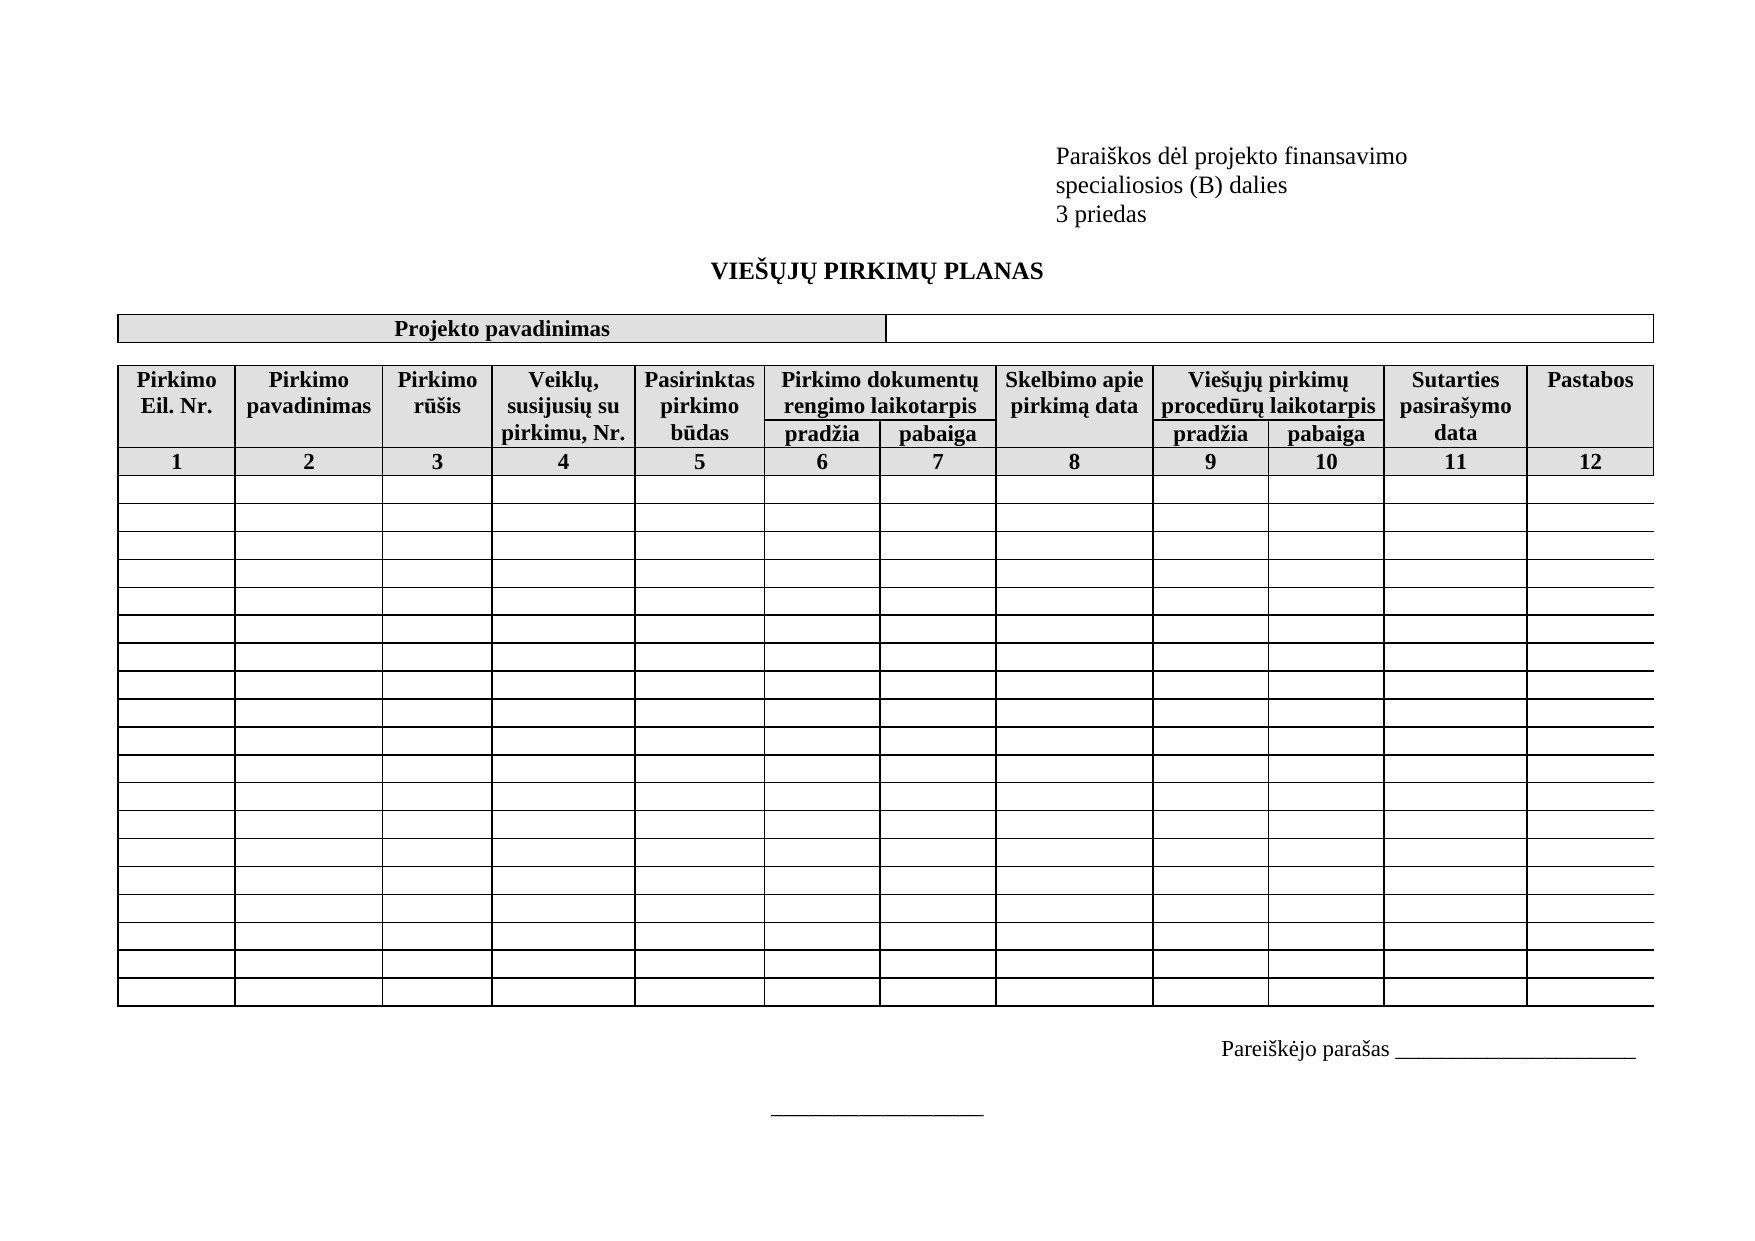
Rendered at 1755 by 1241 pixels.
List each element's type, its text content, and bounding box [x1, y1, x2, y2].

text VIEŠŲJŲ PIRKIMŲ PLANAS [118, 256, 1636, 285]
table_cell [1269, 700, 1383, 726]
table_cell [493, 728, 634, 754]
table_cell [1385, 504, 1526, 531]
table_cell 6 [765, 448, 879, 475]
table_cell [493, 588, 634, 614]
table_cell [236, 672, 382, 698]
table_cell [1154, 728, 1268, 754]
table_cell [765, 560, 879, 586]
table_header Pirkimo Eil. Nr. [119, 366, 234, 447]
table_cell [636, 560, 764, 586]
table_cell [997, 532, 1152, 558]
table_cell [493, 644, 634, 670]
table_cell [636, 923, 764, 949]
table_cell [636, 979, 764, 1005]
table_cell [1269, 923, 1383, 949]
table_cell [1385, 532, 1526, 558]
table_cell [997, 644, 1152, 670]
table_cell [1269, 504, 1383, 531]
table_cell [636, 588, 764, 614]
table_cell [1154, 867, 1268, 893]
table_cell [997, 504, 1152, 531]
table_cell [1154, 783, 1268, 810]
table_cell [236, 979, 382, 1005]
table_cell [493, 532, 634, 558]
table_cell 1 [119, 448, 234, 475]
table_header Sutarties pasirašymo data [1385, 366, 1526, 447]
table_cell [236, 728, 382, 754]
table_cell [636, 476, 764, 503]
table_cell [119, 728, 234, 754]
table_cell [1269, 839, 1383, 866]
table_cell [765, 979, 879, 1005]
table_cell [881, 728, 995, 754]
table_cell [881, 951, 995, 977]
table_cell [383, 700, 491, 726]
table_cell [383, 979, 491, 1005]
table_cell [383, 560, 491, 586]
table_cell pradžia [765, 421, 879, 447]
table_cell [997, 867, 1152, 893]
table_cell [881, 616, 995, 642]
table_cell [1385, 811, 1526, 838]
table_cell [119, 700, 234, 726]
table_cell [765, 588, 879, 614]
table_cell [1528, 923, 1653, 949]
table_cell [236, 644, 382, 670]
table_cell [1154, 839, 1268, 866]
table_cell [1269, 588, 1383, 614]
table_cell [493, 672, 634, 698]
text _________________ [118, 1091, 1636, 1119]
table_cell [493, 811, 634, 838]
table_cell [383, 923, 491, 949]
table_cell [493, 867, 634, 893]
table_cell [119, 672, 234, 698]
table_cell [383, 783, 491, 810]
table_header Pirkimo rūšis [383, 366, 491, 447]
table_cell [881, 560, 995, 586]
table_header Pasirinktas pirkimo būdas [636, 366, 764, 447]
table_cell [383, 588, 491, 614]
table_cell [636, 700, 764, 726]
table_cell [1269, 756, 1383, 782]
table_cell [1385, 979, 1526, 1005]
table_cell [1269, 672, 1383, 698]
table_cell [236, 951, 382, 977]
table_cell [383, 672, 491, 698]
table_cell [881, 839, 995, 866]
table_cell [881, 811, 995, 838]
table_cell [636, 532, 764, 558]
table_cell [119, 588, 234, 614]
table_cell [765, 951, 879, 977]
table_cell [1154, 923, 1268, 949]
table_cell 9 [1154, 448, 1268, 475]
table_cell [119, 811, 234, 838]
table_cell [1154, 895, 1268, 921]
table_cell [493, 951, 634, 977]
table_cell [119, 951, 234, 977]
table_cell [765, 923, 879, 949]
table_cell [1385, 756, 1526, 782]
table_cell [236, 532, 382, 558]
table_cell [1154, 672, 1268, 698]
table_cell [997, 783, 1152, 810]
table_header Viešųjų pirkimų procedūrų laikotarpis [1154, 366, 1383, 419]
table_cell pradžia [1154, 421, 1268, 447]
table_cell [765, 700, 879, 726]
table_cell [1528, 728, 1653, 754]
table_cell [1269, 728, 1383, 754]
table_cell [383, 756, 491, 782]
table_cell [383, 839, 491, 866]
table_cell [1385, 867, 1526, 893]
table_cell [1528, 979, 1653, 1005]
table_cell [236, 923, 382, 949]
table_cell [765, 756, 879, 782]
table_cell [881, 756, 995, 782]
table_cell [1385, 672, 1526, 698]
table_cell [119, 532, 234, 558]
table_cell [765, 616, 879, 642]
table_cell [881, 700, 995, 726]
table_header Pirkimo dokumentų rengimo laikotarpis [765, 366, 995, 419]
table_cell [636, 895, 764, 921]
table_cell [1154, 979, 1268, 1005]
table_cell [1269, 867, 1383, 893]
table_cell [1154, 951, 1268, 977]
table_cell [765, 867, 879, 893]
table_cell [1528, 616, 1653, 642]
table_cell [236, 811, 382, 838]
table_cell [1385, 588, 1526, 614]
table_cell [636, 672, 764, 698]
table_header [887, 315, 1653, 342]
table_header Pirkimo pavadinimas [236, 366, 382, 447]
table_cell [236, 560, 382, 586]
table_cell [997, 923, 1152, 949]
table_cell [997, 560, 1152, 586]
table_cell [1385, 728, 1526, 754]
table_cell [383, 811, 491, 838]
table_cell [1528, 756, 1653, 782]
table_cell [881, 476, 995, 503]
table_cell [881, 867, 995, 893]
table_cell [881, 644, 995, 670]
table_cell 4 [493, 448, 634, 475]
table_cell [119, 867, 234, 893]
table_cell [881, 588, 995, 614]
table_cell [119, 560, 234, 586]
table_header Skelbimo apie pirkimą data [997, 366, 1152, 447]
table_cell [236, 616, 382, 642]
table_cell [1385, 560, 1526, 586]
table_cell [236, 504, 382, 531]
table_header Veiklų, susijusių su pirkimu, Nr. [493, 366, 634, 447]
table_cell [236, 700, 382, 726]
table_cell [765, 728, 879, 754]
table_cell [119, 476, 234, 503]
table_cell [1385, 476, 1526, 503]
table_cell [997, 616, 1152, 642]
table_cell [1154, 504, 1268, 531]
table_cell [1269, 895, 1383, 921]
table_cell [636, 839, 764, 866]
table_cell [997, 672, 1152, 698]
table_cell [881, 672, 995, 698]
table_cell [1528, 560, 1653, 586]
table_cell [636, 616, 764, 642]
table_cell [1528, 588, 1653, 614]
table_cell [383, 504, 491, 531]
table_cell [1385, 923, 1526, 949]
table_cell [1269, 476, 1383, 503]
table_cell [997, 951, 1152, 977]
table_cell [493, 895, 634, 921]
table_cell [1528, 672, 1653, 698]
table_cell [493, 560, 634, 586]
table_cell [119, 616, 234, 642]
table_cell [1154, 588, 1268, 614]
table_cell [493, 616, 634, 642]
table_cell [997, 839, 1152, 866]
table_cell [1385, 700, 1526, 726]
table_header Projekto pavadinimas [119, 315, 885, 342]
table_cell [636, 504, 764, 531]
table_cell [997, 700, 1152, 726]
table_cell [1269, 644, 1383, 670]
table_cell pabaiga [1269, 421, 1383, 447]
table_cell [1528, 867, 1653, 893]
table_cell [1269, 951, 1383, 977]
table_cell [997, 979, 1152, 1005]
table_cell [1154, 644, 1268, 670]
table_cell 10 [1269, 448, 1383, 475]
table_cell [636, 756, 764, 782]
table_cell [493, 756, 634, 782]
table_cell [636, 811, 764, 838]
table_header Pastabos [1528, 366, 1653, 447]
table_cell [119, 923, 234, 949]
text Paraiškos dėl projekto finansavimo specialiosios (B) dalies [1056, 141, 1636, 199]
table_cell [997, 588, 1152, 614]
table_cell [119, 895, 234, 921]
table_cell 5 [636, 448, 764, 475]
table_cell [765, 895, 879, 921]
table_cell [1385, 616, 1526, 642]
table_cell [119, 504, 234, 531]
table_cell [765, 476, 879, 503]
table_cell 8 [997, 448, 1152, 475]
table_cell [383, 895, 491, 921]
table_cell 2 [236, 448, 382, 475]
table_cell [493, 504, 634, 531]
table_cell [1528, 811, 1653, 838]
table_cell [383, 728, 491, 754]
table_cell [881, 504, 995, 531]
table_cell [236, 476, 382, 503]
table_cell [1269, 560, 1383, 586]
table_cell 12 [1528, 448, 1653, 475]
table_cell [881, 532, 995, 558]
table_cell pabaiga [881, 421, 995, 447]
table_cell [1385, 895, 1526, 921]
table_cell [493, 979, 634, 1005]
table_cell 3 [383, 448, 491, 475]
table_cell [383, 616, 491, 642]
table_cell [765, 504, 879, 531]
table_cell [881, 783, 995, 810]
text Pareiškėjo parašas _____________________ [118, 1036, 1636, 1062]
table_cell [1385, 951, 1526, 977]
text 3 priedas [1056, 199, 1636, 227]
table_cell [1269, 616, 1383, 642]
table_cell [1528, 951, 1653, 977]
table_cell [1269, 979, 1383, 1005]
table_cell [236, 867, 382, 893]
table_cell [636, 951, 764, 977]
table_cell [493, 476, 634, 503]
table_cell [236, 756, 382, 782]
table_cell [1528, 839, 1653, 866]
table_cell [493, 923, 634, 949]
table_cell [493, 783, 634, 810]
table_cell [997, 811, 1152, 838]
table_cell [383, 867, 491, 893]
table_cell [1528, 644, 1653, 670]
table_cell [1154, 532, 1268, 558]
table_cell [383, 951, 491, 977]
table_cell [765, 783, 879, 810]
table_cell [881, 923, 995, 949]
table_cell [1528, 532, 1653, 558]
table_cell [383, 532, 491, 558]
table_cell [881, 979, 995, 1005]
table_cell [119, 756, 234, 782]
table_cell [1385, 644, 1526, 670]
table_cell [236, 783, 382, 810]
table_cell [765, 839, 879, 866]
table_cell [383, 476, 491, 503]
table_cell [636, 644, 764, 670]
table_cell [997, 895, 1152, 921]
table_cell [1269, 532, 1383, 558]
table_cell [636, 728, 764, 754]
table_cell [1269, 783, 1383, 810]
table_cell [1154, 756, 1268, 782]
table_cell [1528, 783, 1653, 810]
table_cell [1528, 476, 1653, 503]
table_cell [1528, 504, 1653, 531]
table_cell [493, 839, 634, 866]
table_cell [1269, 811, 1383, 838]
table_cell [997, 756, 1152, 782]
table_cell [119, 839, 234, 866]
table_cell [119, 783, 234, 810]
table_cell [636, 783, 764, 810]
table_cell [236, 895, 382, 921]
table_cell [765, 644, 879, 670]
table_cell [1528, 700, 1653, 726]
table_cell [383, 644, 491, 670]
table_cell [997, 728, 1152, 754]
table_cell [765, 532, 879, 558]
table_cell [1385, 839, 1526, 866]
table_cell [1154, 811, 1268, 838]
table_cell [765, 672, 879, 698]
table_cell [493, 700, 634, 726]
table_cell [119, 644, 234, 670]
table_cell [1154, 476, 1268, 503]
table_cell [1154, 700, 1268, 726]
table_cell [1528, 895, 1653, 921]
table_cell [236, 588, 382, 614]
table_cell [881, 895, 995, 921]
table_cell [1385, 783, 1526, 810]
table_cell [1154, 616, 1268, 642]
table_cell [997, 476, 1152, 503]
table_cell [119, 979, 234, 1005]
table_cell [1154, 560, 1268, 586]
table_cell [636, 867, 764, 893]
table_cell 7 [881, 448, 995, 475]
table_cell [236, 839, 382, 866]
table_cell 11 [1385, 448, 1526, 475]
table_cell [765, 811, 879, 838]
